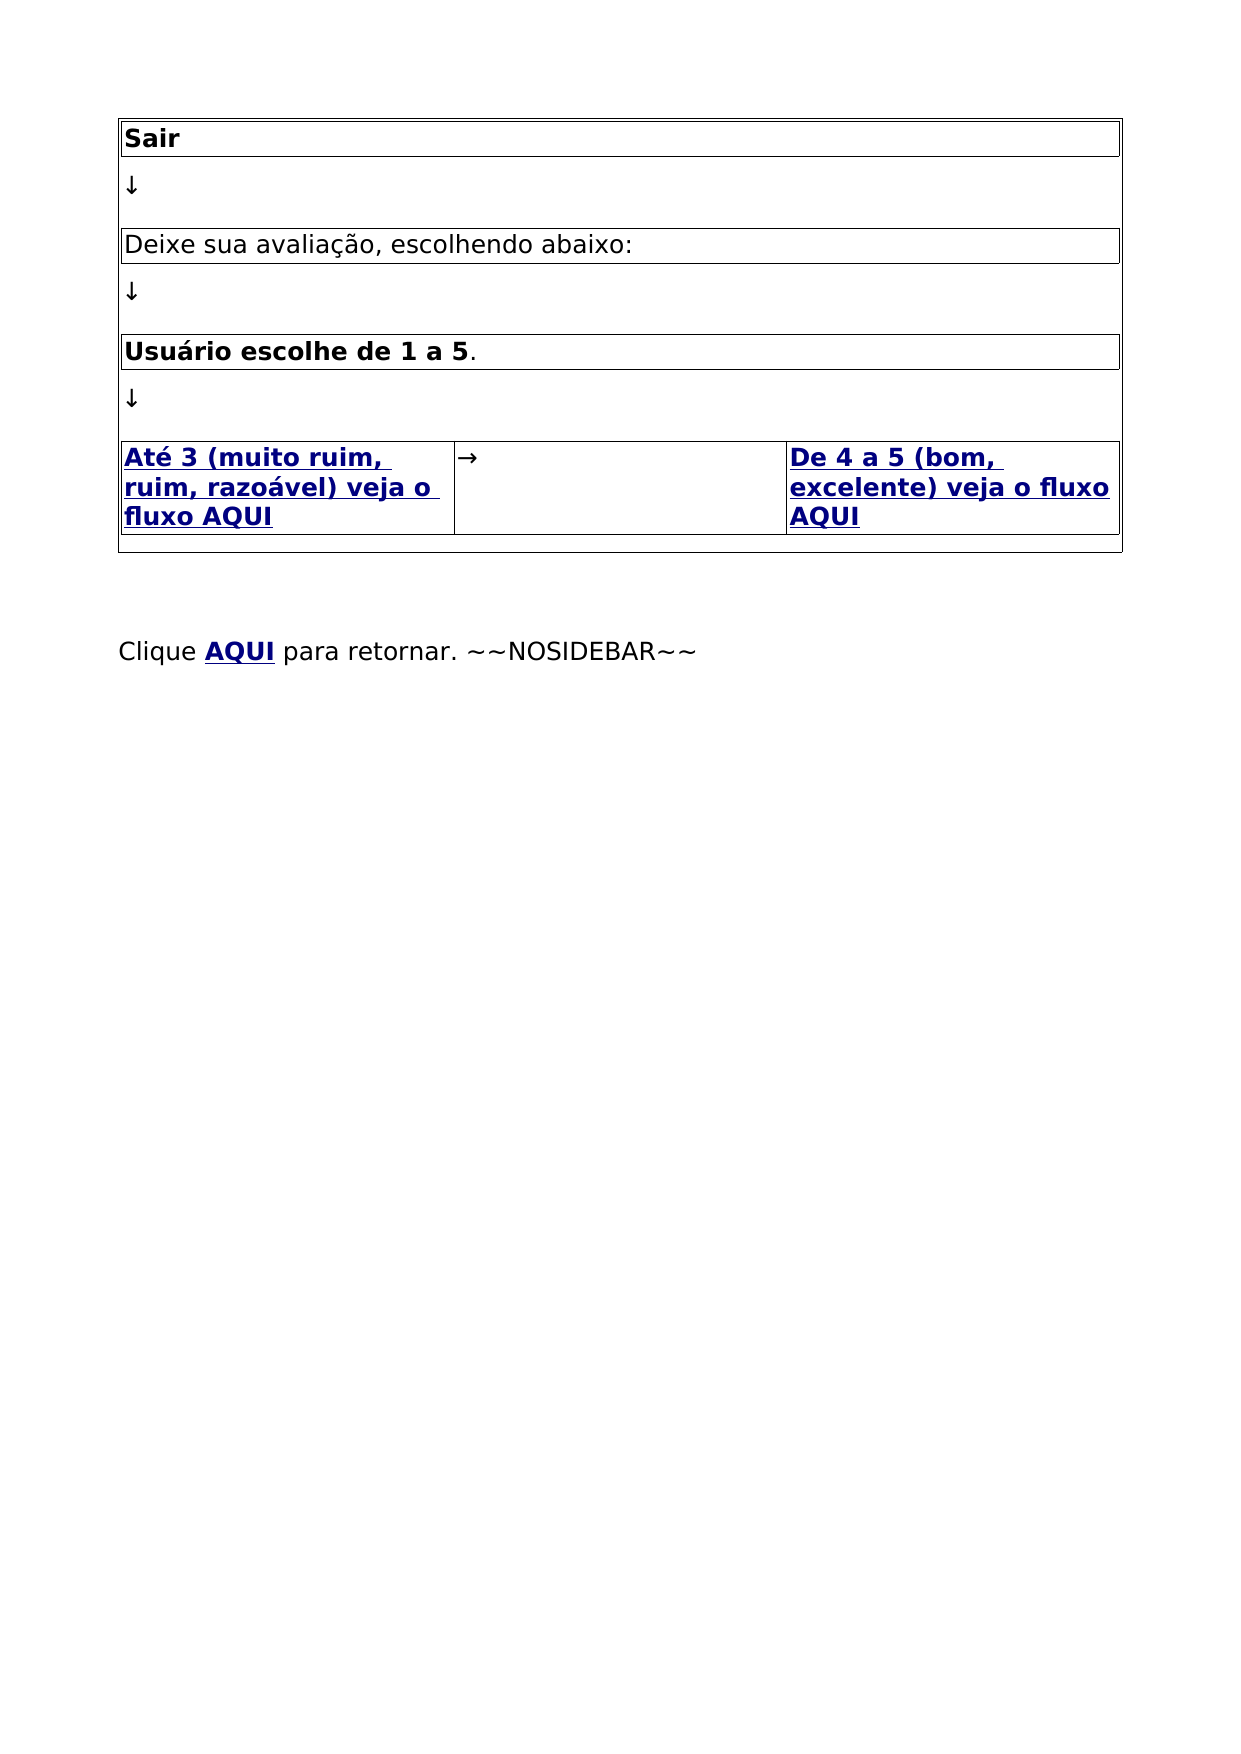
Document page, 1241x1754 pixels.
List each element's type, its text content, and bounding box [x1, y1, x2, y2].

table_header Usuário escolhe de 1 a 5. [122, 335, 1119, 369]
table_header → [455, 442, 786, 534]
table_header Até 3 (muito ruim, ruim, razoável) veja o fluxo AQUI [122, 442, 454, 534]
table_header Sair [122, 122, 1119, 156]
text Clique AQUI para retornar. ~~NOSIDEBAR~~ [118, 637, 1122, 667]
table_header De 4 a 5 (bom, excelente) veja o fluxo AQUI [787, 442, 1119, 534]
table_header ↓ ↓ ↓ [119, 119, 1122, 552]
table_header Deixe sua avaliação, escolhendo abaixo: [122, 229, 1119, 263]
